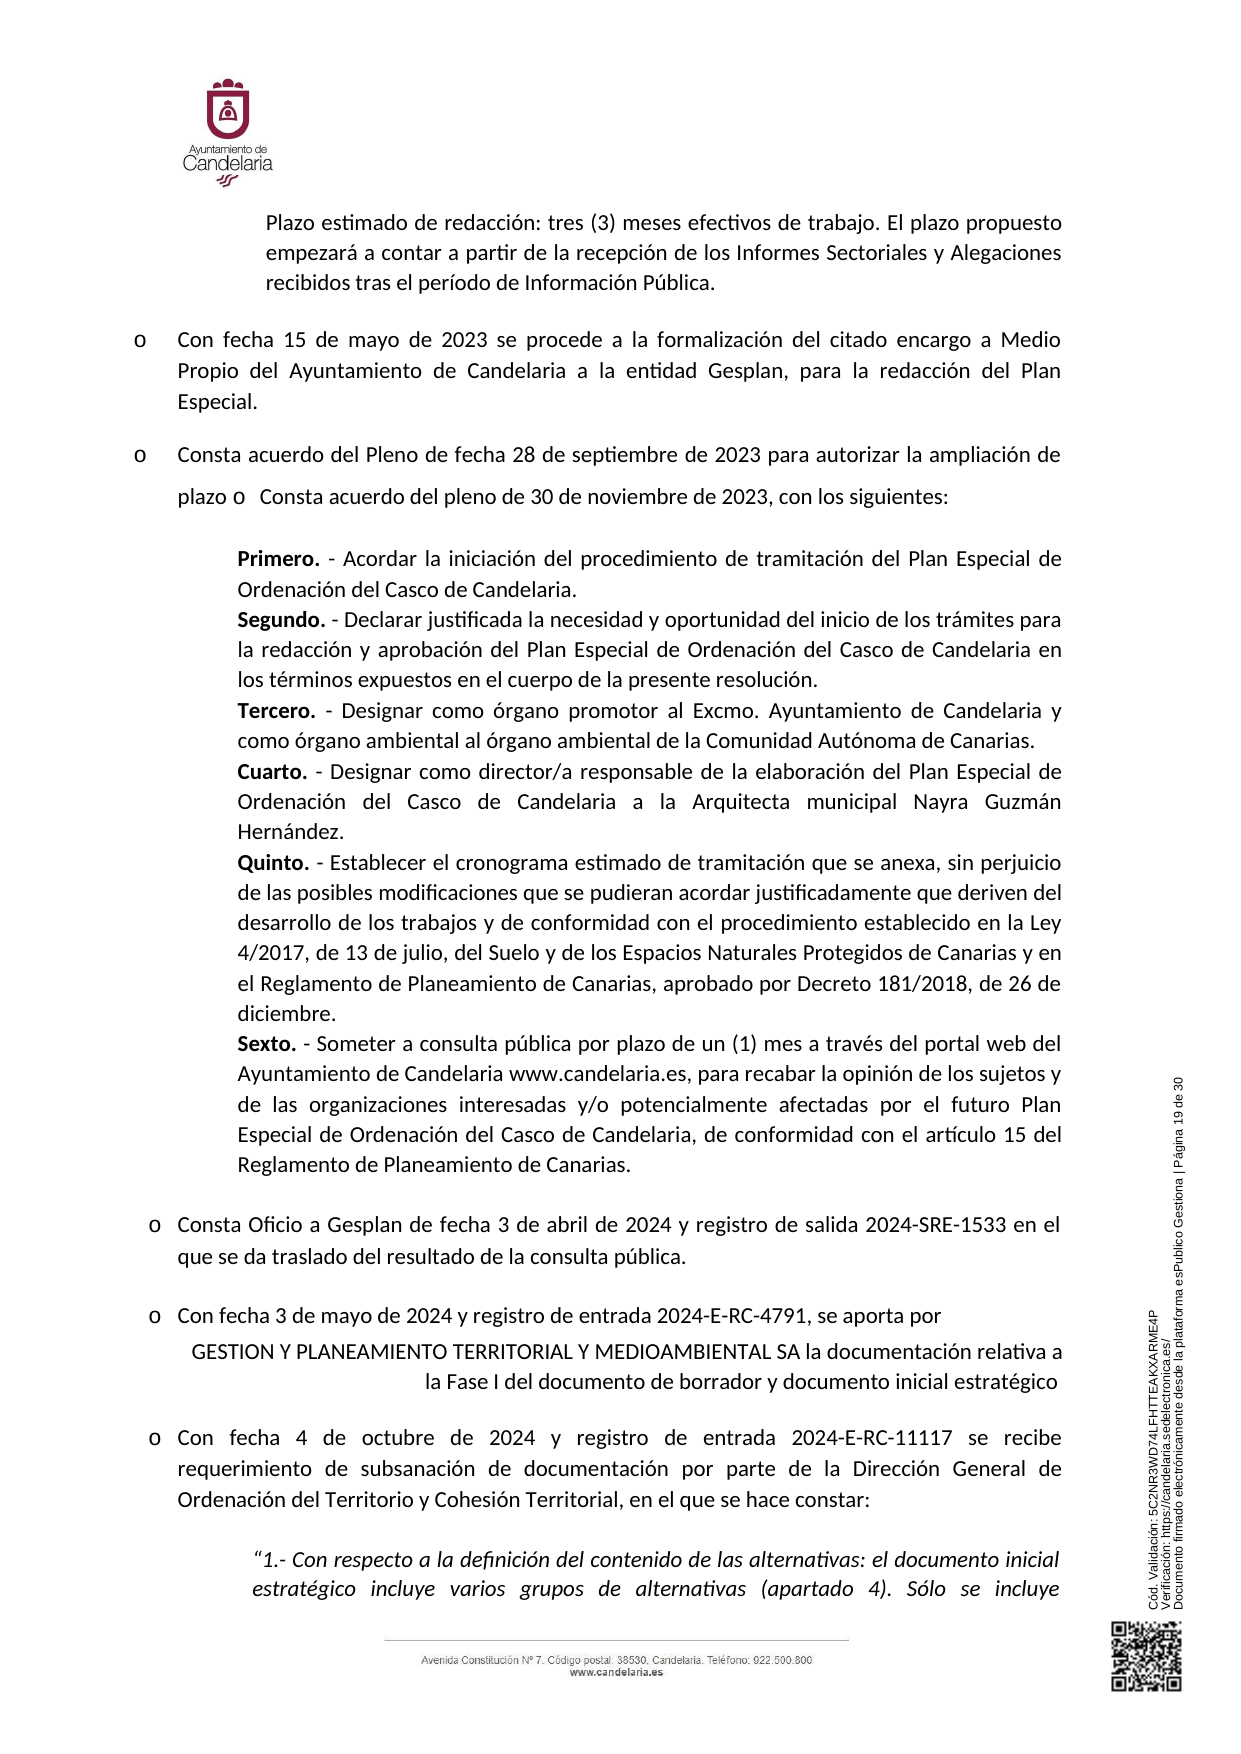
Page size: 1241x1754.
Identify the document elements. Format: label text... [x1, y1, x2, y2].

list Con fecha 4 de octubre de 2024 y registro de entrada 2024-E-RC-11117 se recibe requerimiento de subsanación de documentación por parte de la Dirección General de Ordenación del Territorio y Cohesión Territorial, en el que se hace constar: [148, 1423, 1063, 1513]
list Consta acuerdo del Pleno de fecha 28 de septiembre de 2023 para autorizar la ampliación de plazo o Consta acuerdo del pleno de 30 de noviembre de 2023, con los siguientes: [133, 440, 1063, 512]
text “1.- Con respecto a la definición del contenido de las alternativas: el documento inicial estratégico incluye varios grupos de alternativas (apartado 4). Sólo se incluye [252, 1545, 1063, 1602]
text Tercero. - Designar como órgano promotor al Excmo. Ayuntamiento de Candelaria y como órgano ambiental al órgano ambiental de la Comunidad Autónoma de Canarias. [237, 696, 1063, 754]
text Plazo estimado de redacción: tres (3) meses efectivos de trabajo. El plazo propuesto empezará a contar a partir de la recepción de los Informes Sectoriales y Alegaciones recibidos tras el período de Información Pública. [266, 208, 1063, 297]
list Con fecha 15 de mayo de 2023 se procede a la formalización del citado encargo a Medio Propio del Ayuntamiento de Candelaria a la entidad Gesplan, para la redacción del Plan Especial. [133, 325, 1063, 415]
text Sexto. - Someter a consulta pública por plazo de un (1) mes a través del portal web del Ayuntamiento de Candelaria www.candelaria.es, para recabar la opinión de los sujetos y de las organizaciones interesadas y/o potencialmente afectadas por el futuro Plan Especial de Ordenación del Casco de Candelaria, de conformidad con el artículo 15 del Reglamento de Planeamiento de Canarias. [237, 1029, 1063, 1178]
text Quinto. - Establecer el cronograma estimado de tramitación que se anexa, sin perjuicio de las posibles modificaciones que se pudieran acordar justificadamente que deriven del desarrollo de los trabajos y de conformidad con el procedimiento establecido en la Ley 4/2017, de 13 de julio, del Suelo y de los Espacios Naturales Protegidos de Canarias y en el Reglamento de Planeamiento de Canarias, aprobado por Decreto 181/2018, de 26 de diciembre. [237, 848, 1063, 1027]
text Segundo. - Declarar justificada la necesidad y oportunidad del inicio de los trámites para la redacción y aprobación del Plan Especial de Ordenación del Casco de Candelaria en los términos expuestos en el cuerpo de la presente resolución. [237, 605, 1063, 694]
list Con fecha 3 de mayo de 2024 y registro de entrada 2024-E-RC-4791, se aporta por [148, 1302, 1063, 1331]
text GESTION Y PLANEAMIENTO TERRITORIAL Y MEDIOAMBIENTAL SA la documentación relativa a la Fase I del documento de borrador y documento inicial estratégico [177, 1337, 1064, 1395]
list Consta Oficio a Gesplan de fecha 3 de abril de 2024 y registro de salida 2024-SRE-1533 en el que se da traslado del resultado de la consulta pública. [148, 1211, 1063, 1270]
text Cuarto. - Designar como director/a responsable de la elaboración del Plan Especial de Ordenación del Casco de Candelaria a la Arquitecta municipal Nayra Guzmán Hernández. [237, 757, 1063, 845]
text Primero. - Acordar la iniciación del procedimiento de tramitación del Plan Especial de Ordenación del Casco de Candelaria. [237, 544, 1063, 603]
